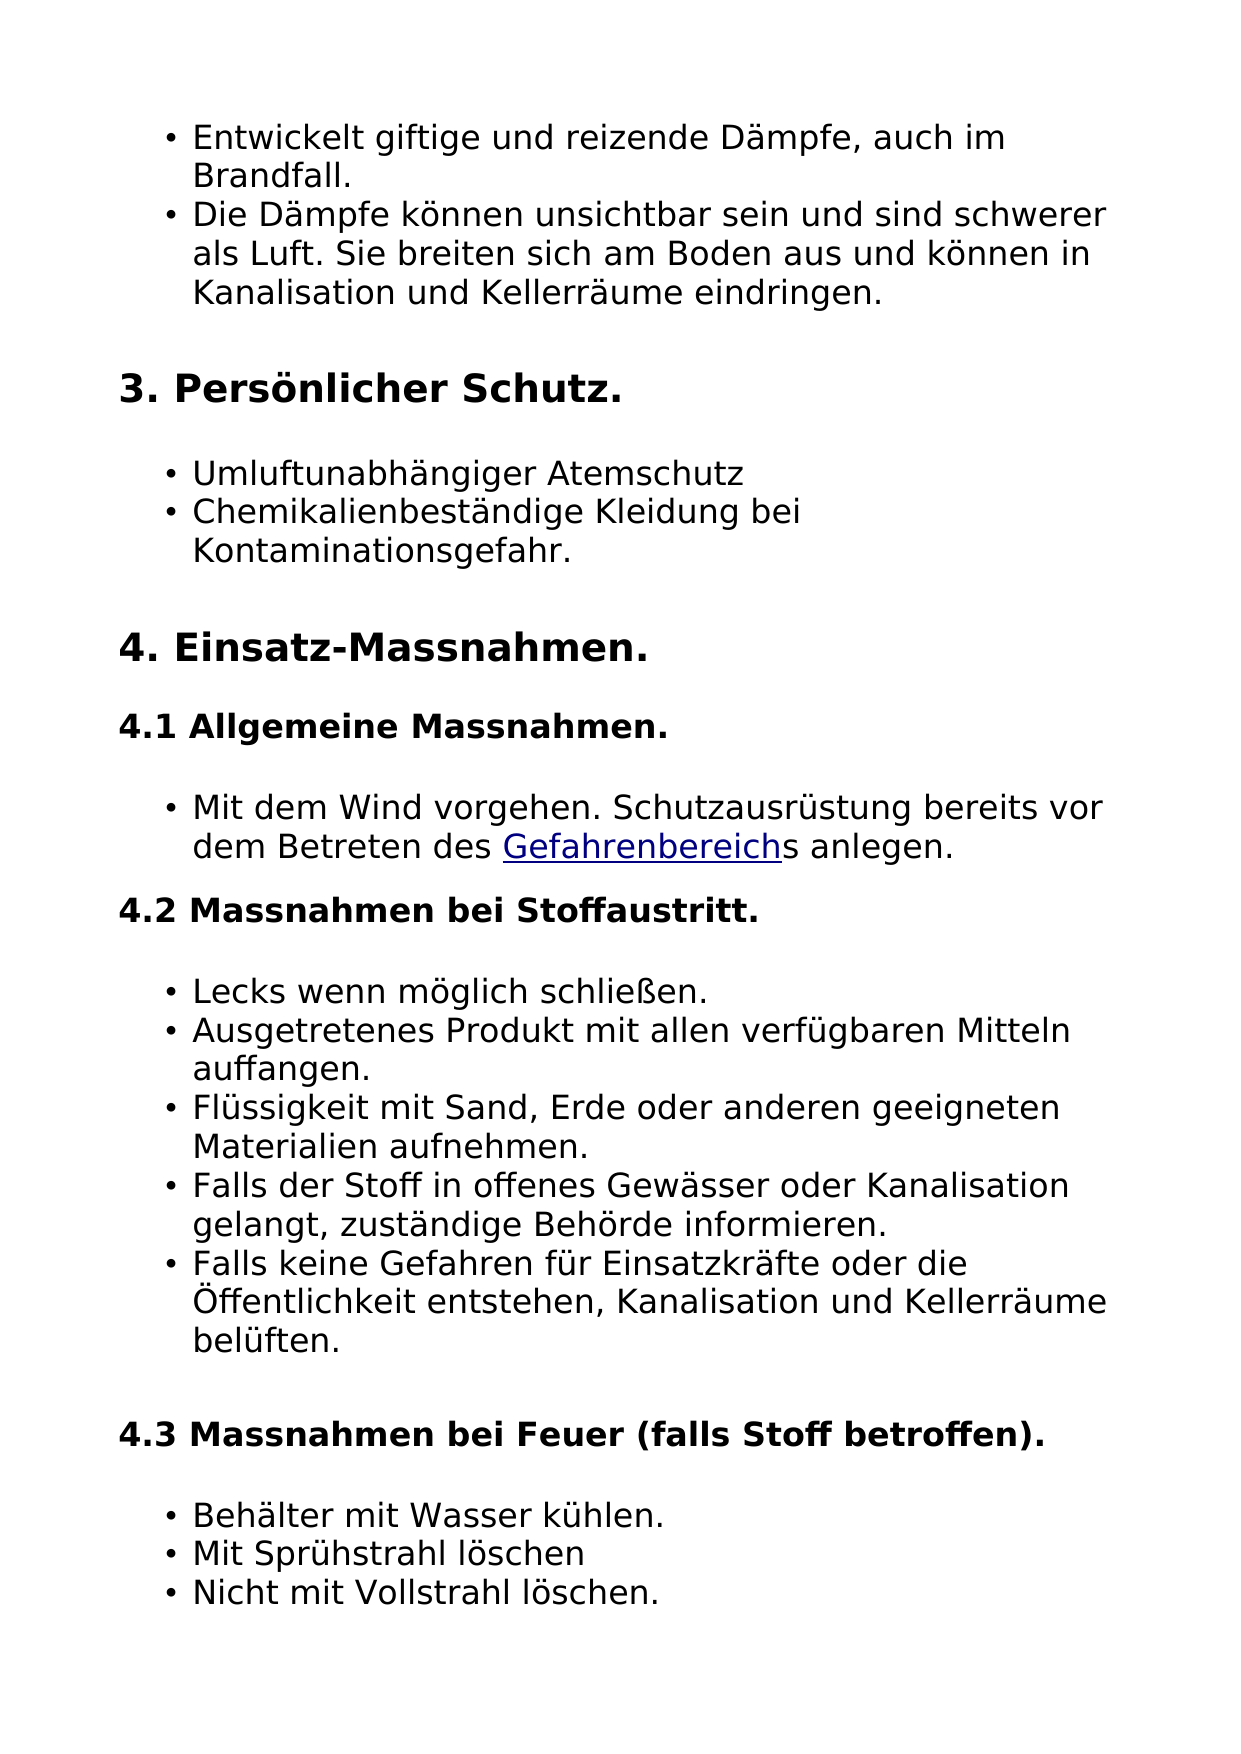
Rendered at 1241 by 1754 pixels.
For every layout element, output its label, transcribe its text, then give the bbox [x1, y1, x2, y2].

list Mit dem Wind vorgehen. Schutzausrüstung bereits vor dem Betreten des Gefahrenbereichs anlegen. [177, 789, 1122, 866]
subtitle 4.2 Massnahmen bei Stoffaustritt. [118, 891, 1122, 930]
list Entwickelt giftige und reizende Dämpfe, auch im Brandfall. [177, 118, 1122, 196]
list Behälter mit Wasser kühlen. [177, 1496, 1122, 1535]
list Chemikalienbeständige Kleidung bei Kontaminationsgefahr. [177, 493, 1122, 571]
list Die Dämpfe können unsichtbar sein und sind schwerer als Luft. Sie breiten sich am Boden aus und können in Kanalisation und Kellerräume eindringen. [177, 196, 1122, 312]
list Falls der Stoff in offenes Gewässer oder Kanalisation gelangt, zuständige Behörde informieren. [177, 1166, 1122, 1244]
subtitle 3. Persönlicher Schutz. [118, 367, 1122, 412]
list Lecks wenn möglich schließen. [177, 972, 1122, 1011]
list Ausgetretenes Produkt mit allen verfügbaren Mitteln auffangen. [177, 1011, 1122, 1089]
list Umluftunabhängiger Atemschutz [177, 454, 1122, 493]
subtitle 4.1 Allgemeine Massnahmen. [118, 708, 1122, 747]
list Nicht mit Vollstrahl löschen. [177, 1574, 1122, 1613]
list Flüssigkeit mit Sand, Erde oder anderen geeigneten Materialien aufnehmen. [177, 1089, 1122, 1166]
list Mit Sprühstrahl löschen [177, 1535, 1122, 1574]
subtitle 4.3 Massnahmen bei Feuer (falls Stoff betroffen). [118, 1415, 1122, 1454]
list Falls keine Gefahren für Einsatzkräfte oder die Öffentlichkeit entstehen, Kanalisation und Kellerräume belüften. [177, 1244, 1122, 1361]
subtitle 4. Einsatz-Massnahmen. [118, 625, 1122, 670]
